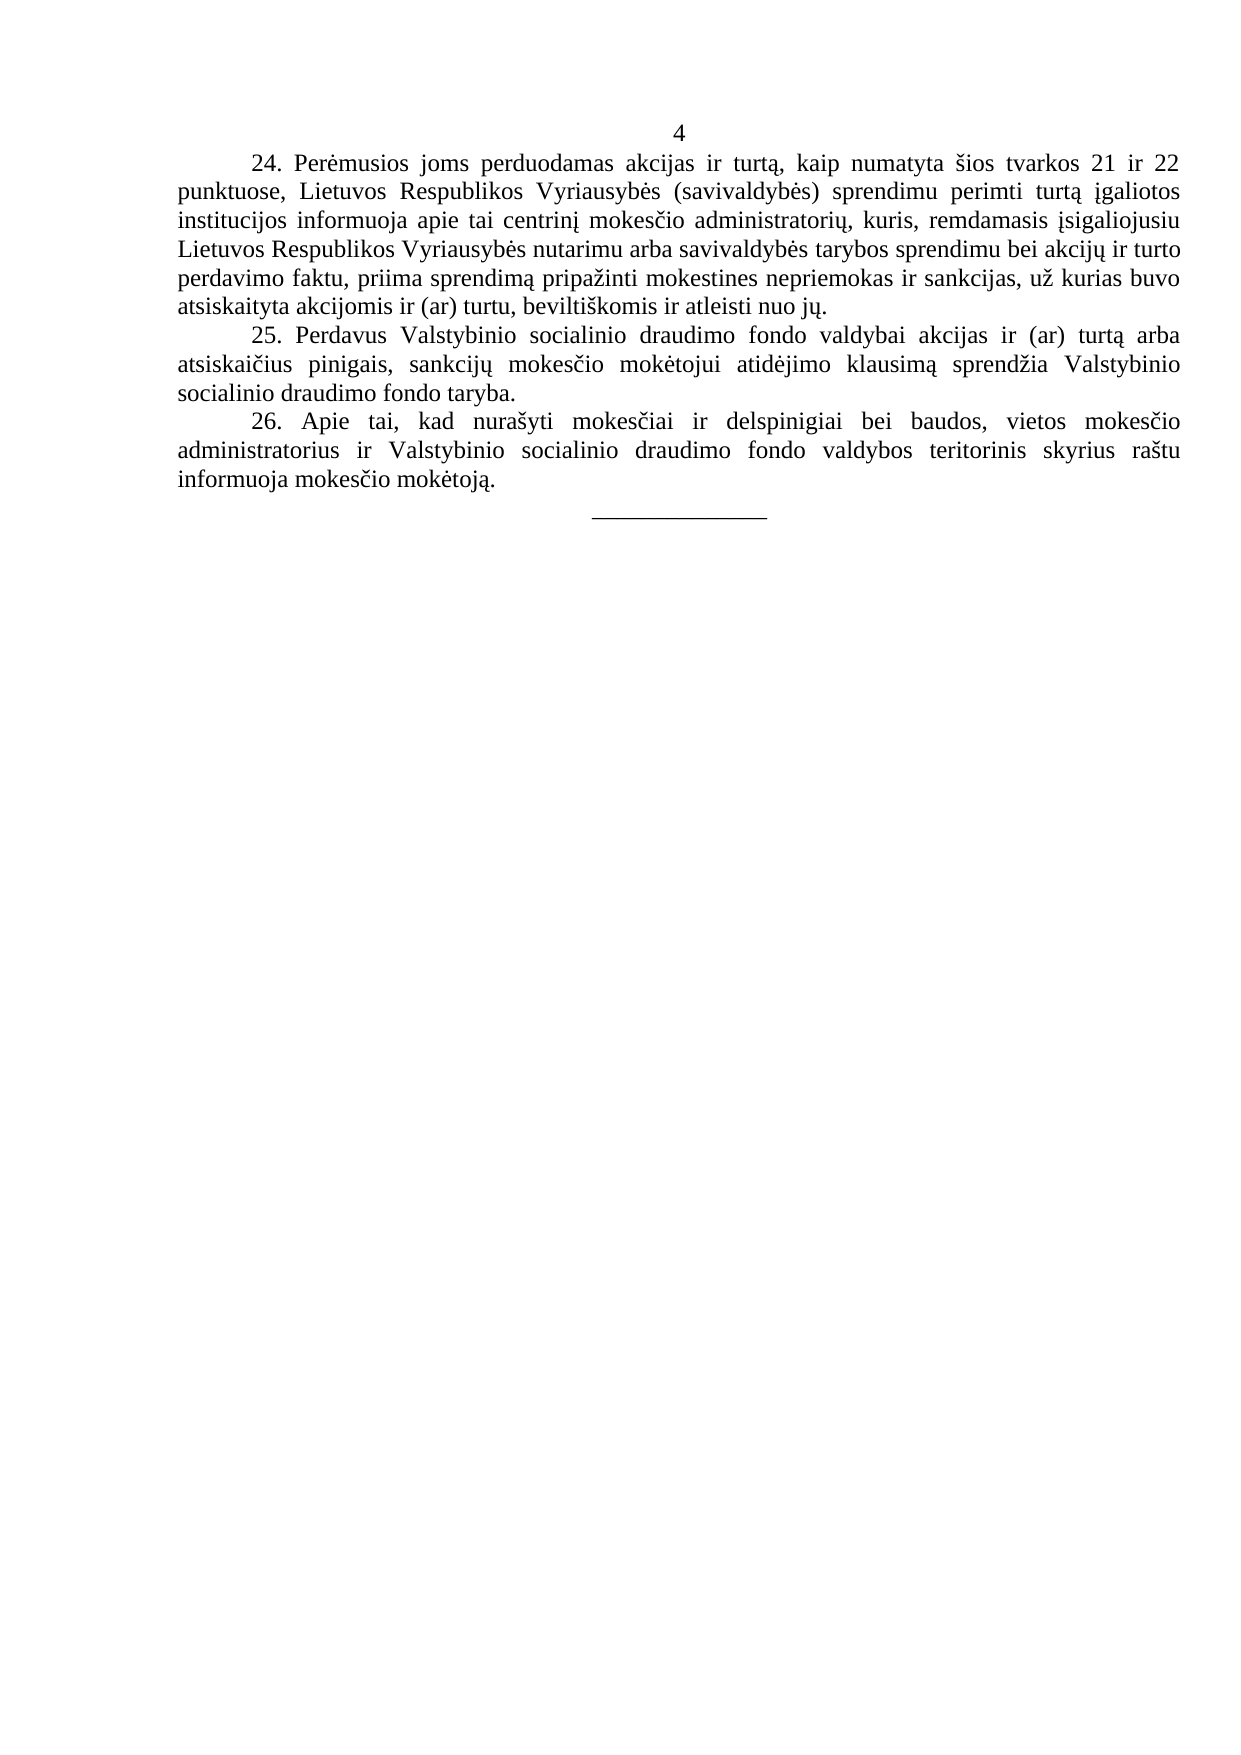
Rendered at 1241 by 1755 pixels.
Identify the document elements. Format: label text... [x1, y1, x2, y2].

text ______________ [177, 493, 1181, 521]
text 25. Perdavus Valstybinio socialinio draudimo fondo valdybai akcijas ir (ar) turtą arba atsiskaičius pinigais, sankcijų mokesčio mokėtojui atidėjimo klausimą sprendžia Valstybinio socialinio draudimo fondo taryba. [177, 320, 1181, 406]
text 26. Apie tai, kad nurašyti mokesčiai ir delspinigiai bei baudos, vietos mokesčio administratorius ir Valstybinio socialinio draudimo fondo valdybos teritorinis skyrius raštu informuoja mokesčio mokėtoją. [177, 406, 1181, 493]
text 24. Perėmusios joms perduodamas akcijas ir turtą, kaip numatyta šios tvarkos 21 ir 22 punktuose, Lietuvos Respublikos Vyriausybės (savivaldybės) sprendimu perimti turtą įgaliotos institucijos informuoja apie tai centrinį mokesčio administratorių, kuris, remdamasis įsigaliojusiu Lietuvos Respublikos Vyriausybės nutarimu arba savivaldybės tarybos sprendimu bei akcijų ir turto perdavimo faktu, priima sprendimą pripažinti mokestines nepriemokas ir sankcijas, už kurias buvo atsiskaityta akcijomis ir (ar) turtu, beviltiškomis ir atleisti nuo jų. [177, 148, 1181, 320]
